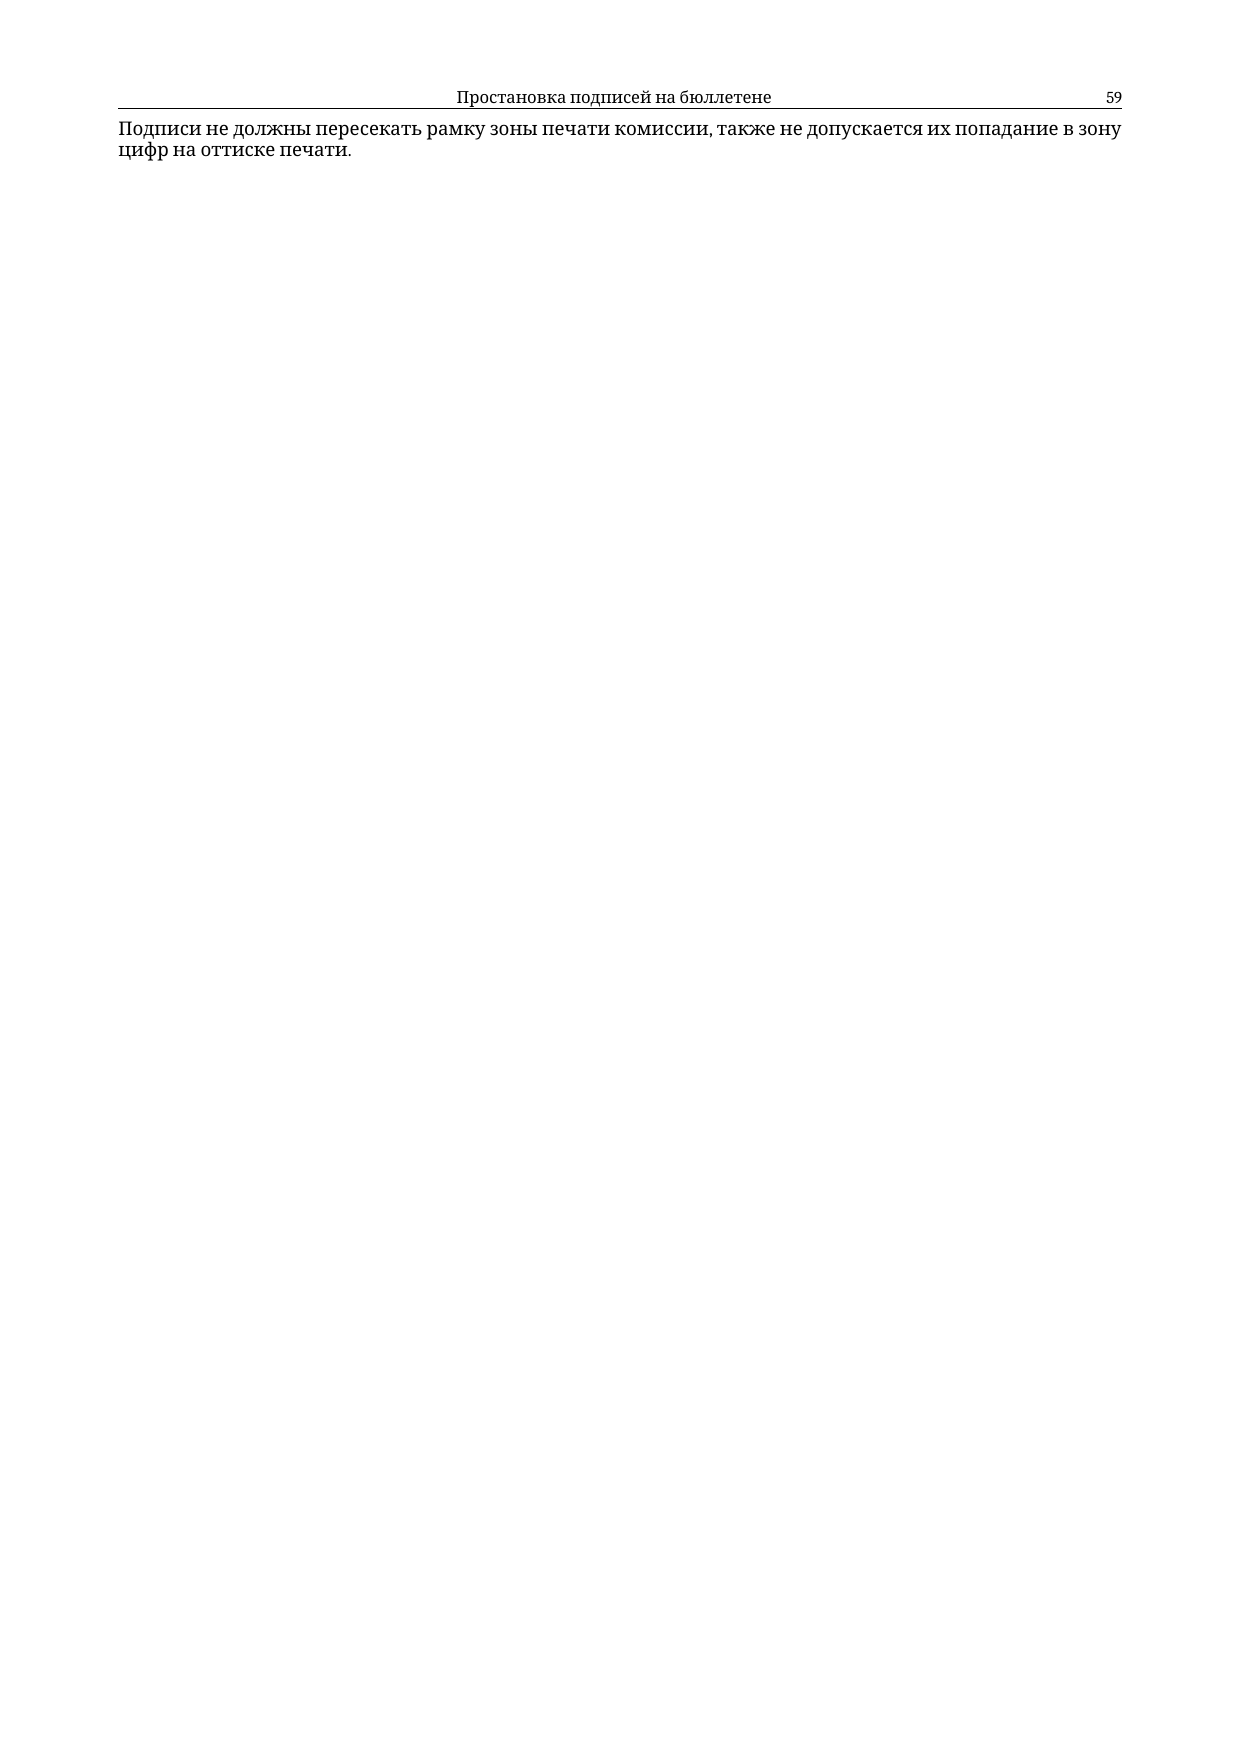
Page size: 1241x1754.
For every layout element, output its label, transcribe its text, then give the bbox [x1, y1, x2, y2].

text Подписи не должны пересекать рамку зоны печати комиссии, также не допускается их попадание в зону цифр на оттиске печати. [118, 118, 1122, 161]
